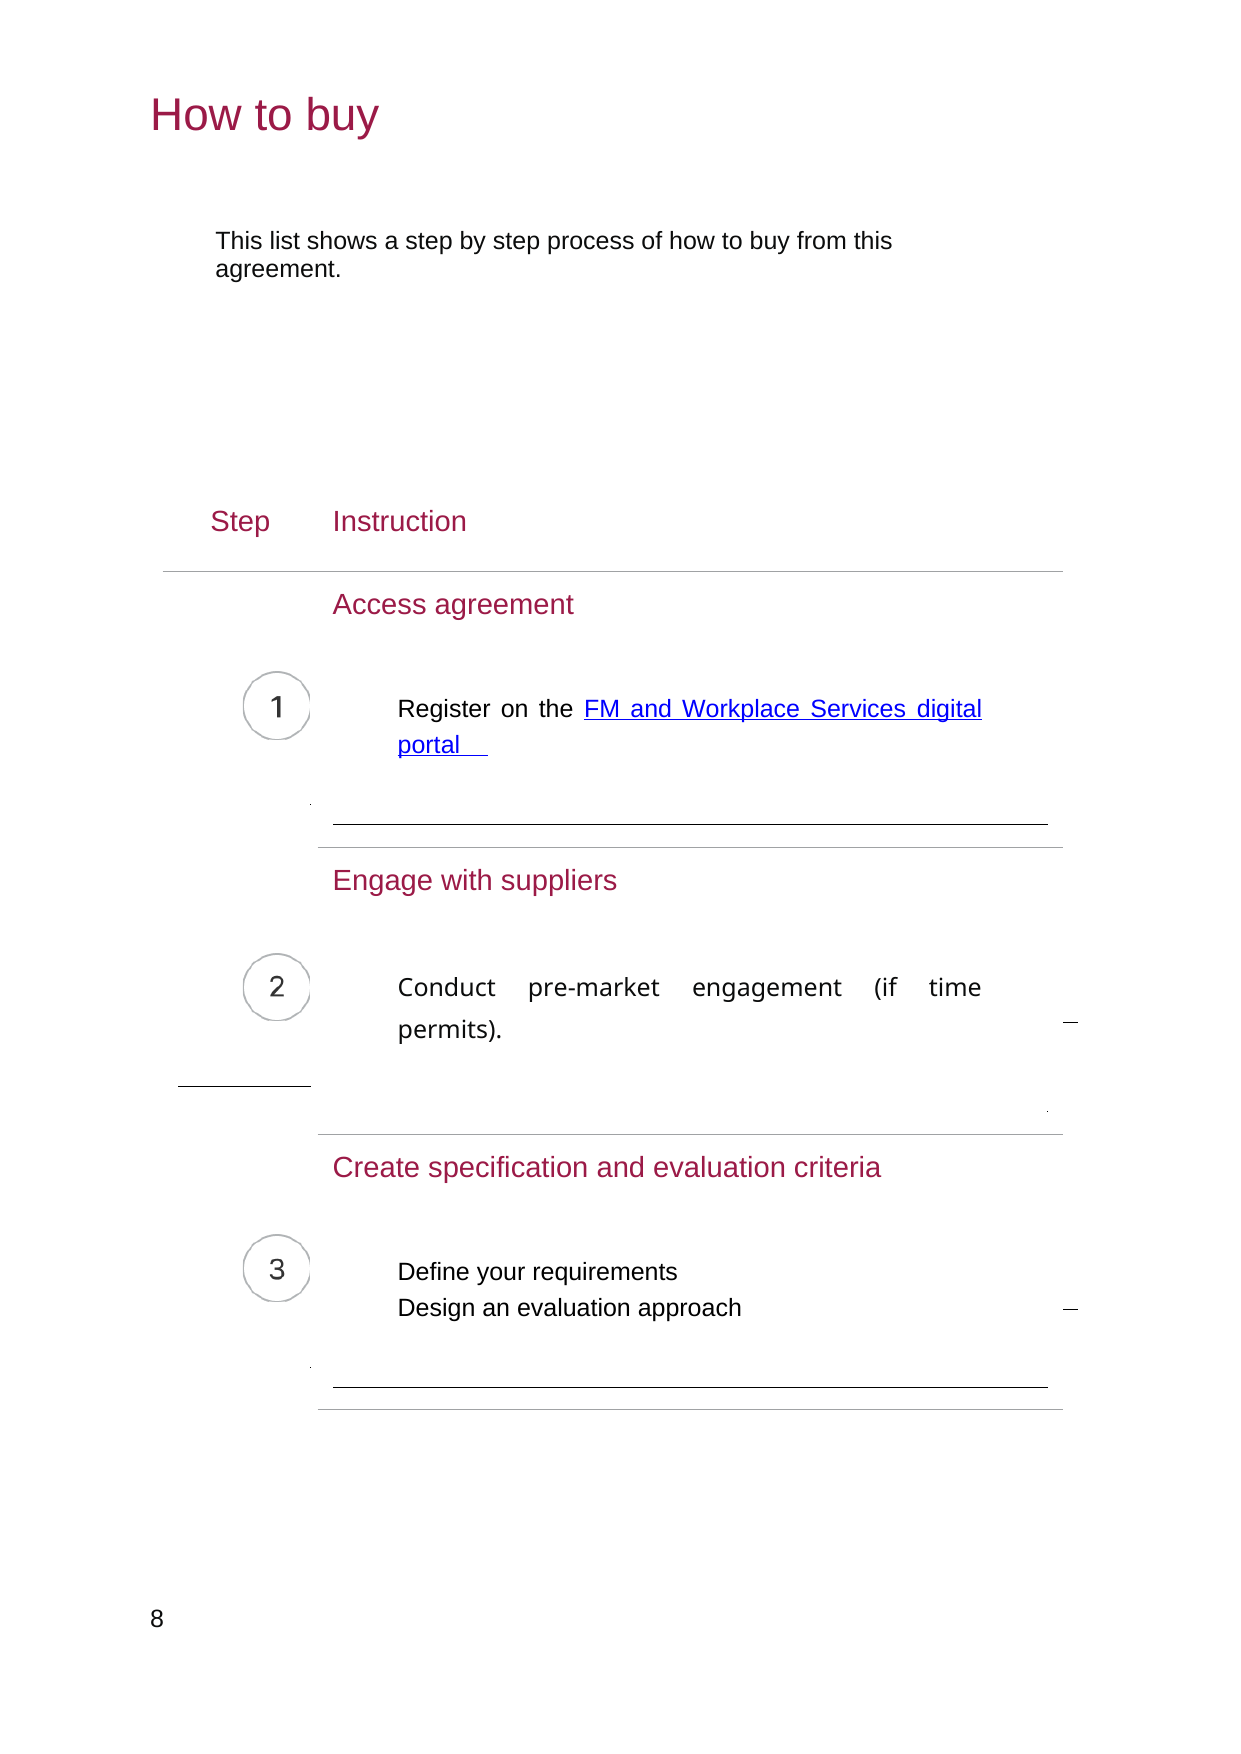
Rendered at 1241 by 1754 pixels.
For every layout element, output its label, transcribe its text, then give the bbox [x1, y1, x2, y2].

table_cell [163, 847, 317, 1134]
table_cell Access agreement Register on the FM and Workplace Services digital portal [318, 572, 1063, 847]
table_header [1063, 542, 1077, 571]
table_cell [1063, 847, 1077, 863]
table_header Step [163, 368, 317, 571]
table_cell [163, 572, 317, 847]
table_cell [1063, 571, 1077, 587]
table_cell [163, 1134, 317, 1409]
table_header [1063, 368, 1077, 383]
subtitle How to buy [150, 87, 1090, 140]
table_header [1063, 384, 1077, 541]
table_cell Create specification and evaluation criteria Define your requirements Design an evaluation approach [318, 1135, 1063, 1409]
table_cell Engage with suppliers Conduct pre-market engagement (if time permits). [318, 848, 1063, 1134]
table_cell [1063, 1023, 1077, 1134]
text This list shows a step by step process of how to buy from this agreement. [151, 162, 1089, 348]
table_cell [1063, 747, 1077, 847]
table_cell [1063, 1310, 1077, 1409]
table_cell [1063, 864, 1077, 1021]
table_cell [1063, 588, 1077, 746]
table_header Instruction [318, 368, 1063, 571]
table_cell [1063, 1134, 1077, 1150]
table_cell [1063, 1151, 1077, 1308]
